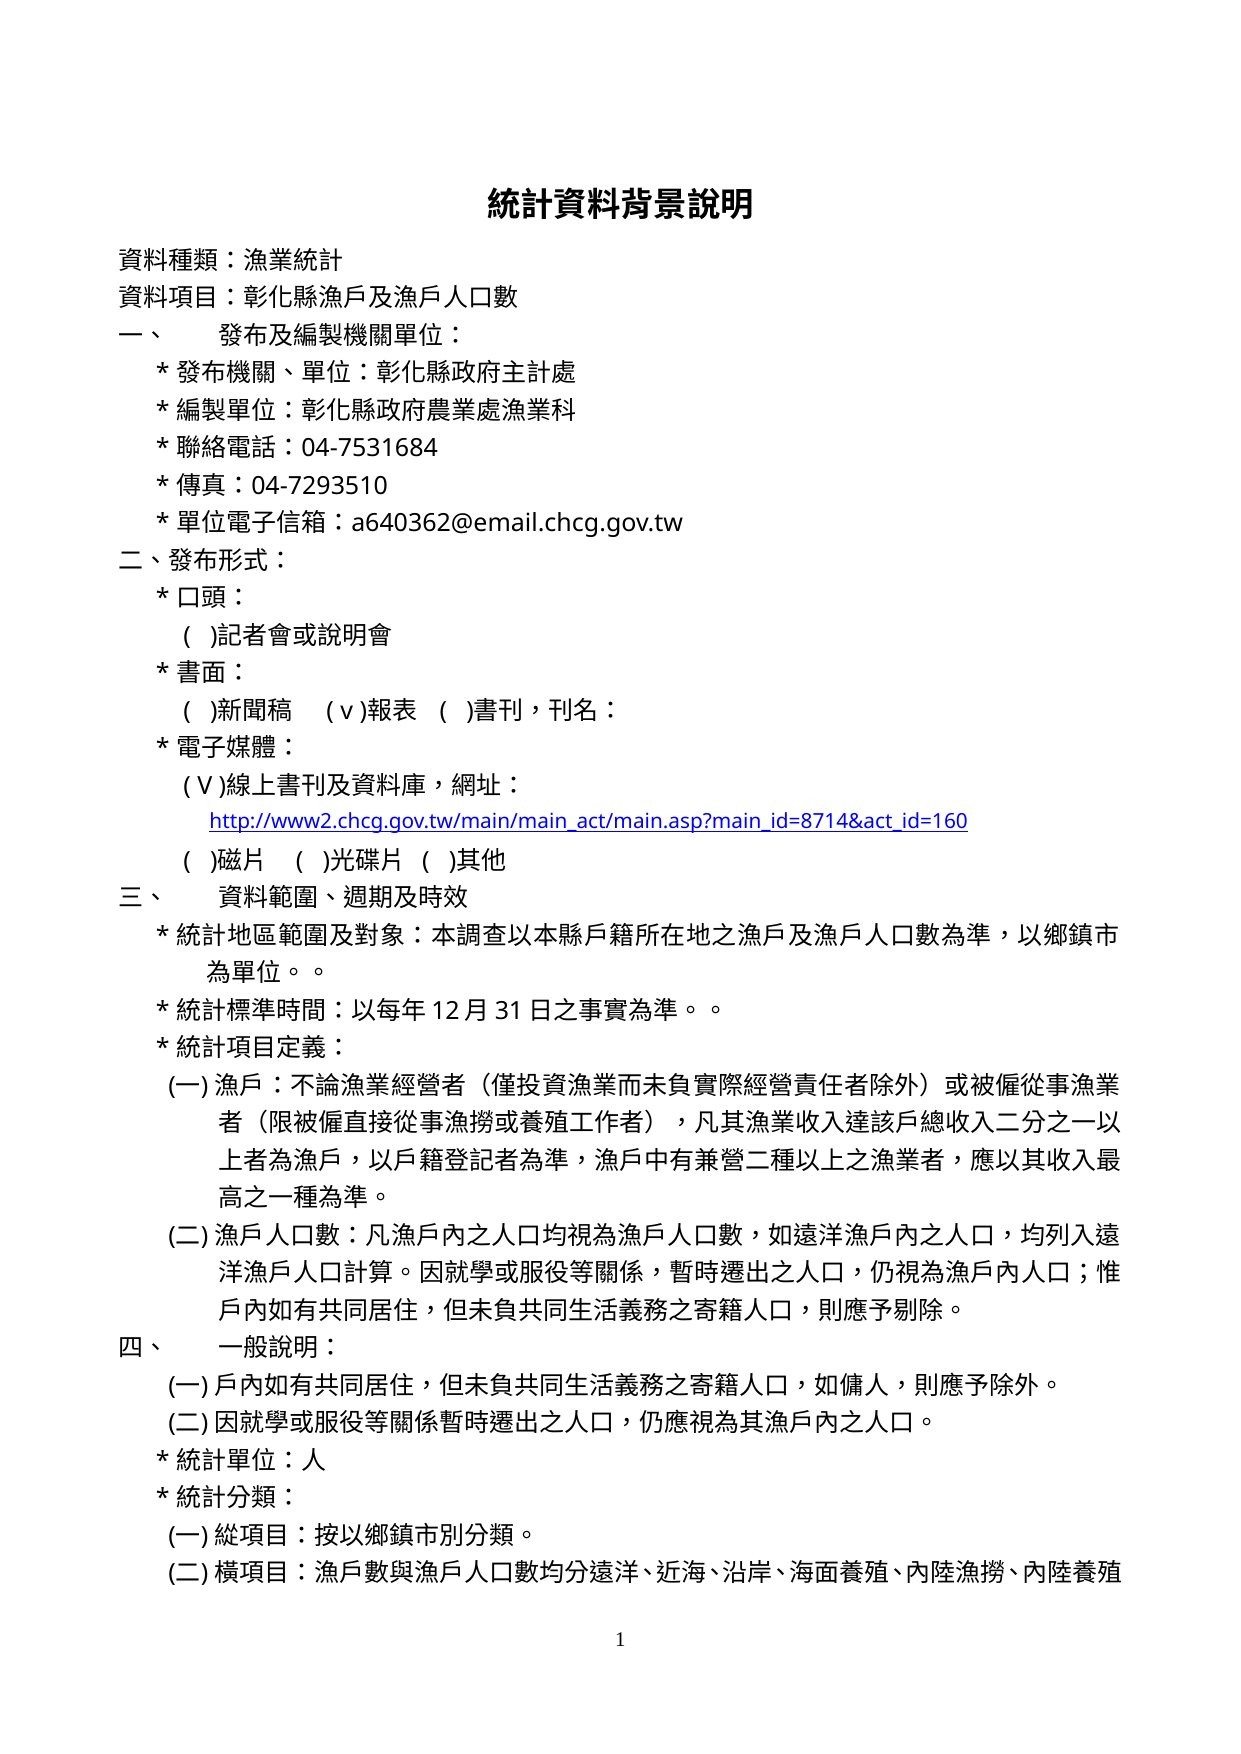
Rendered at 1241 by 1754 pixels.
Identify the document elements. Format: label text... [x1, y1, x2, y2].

list 統計項目定義： [156, 1027, 1122, 1064]
list 單位電子信箱：a640362@email.chcg.gov.tw [156, 502, 1122, 539]
list 聯絡電話：04-7531684 [156, 427, 1122, 464]
list 發布及編製機關單位： [118, 314, 1122, 352]
text 資料項目：彰化縣漁戶及漁戶人口數 [118, 277, 1122, 314]
text ( V )線上書刊及資料庫，網址： [118, 764, 1122, 802]
text 二、發布形式： [118, 539, 1122, 577]
list 戶內如有共同居住，但未負共同生活義務之寄籍人口，如傭人，則應予除外。 [168, 1364, 1122, 1402]
list 統計單位：人 [156, 1439, 1122, 1477]
list 電子媒體： [156, 727, 1122, 764]
list 統計地區範圍及對象：本調查以本縣戶籍所在地之漁戶及漁戶人口數為準，以鄉鎮市為單位。。 [156, 914, 1122, 989]
list 漁戶：不論漁業經營者（僅投資漁業而未負實際經營責任者除外）或被僱從事漁業者（限被僱直接從事漁撈或養殖工作者），凡其漁業收入達該戶總收入二分之一以上者為漁戶，以戶籍登記者為準，漁戶中有兼營二種以上之漁業者，應以其收入最高之一種為準。 [168, 1064, 1122, 1214]
list 資料範圍、週期及時效 [118, 877, 1122, 914]
list 因就學或服役等關係暫時遷出之人口，仍應視為其漁戶內之人口。 [168, 1402, 1122, 1439]
text http://www2.chcg.gov.tw/main/main_act/main.asp?main_id=8714&act_id=160 [118, 802, 1122, 839]
list 漁戶人口數：凡漁戶內之人口均視為漁戶人口數，如遠洋漁戶內之人口，均列入遠洋漁戶人口計算。因就學或服役等關係，暫時遷出之人口，仍視為漁戶內人口；惟戶內如有共同居住，但未負共同生活義務之寄籍人口，則應予剔除。 [168, 1214, 1122, 1327]
text 資料種類：漁業統計 [118, 239, 1122, 277]
list 編製單位：彰化縣政府農業處漁業科 [156, 389, 1122, 427]
text ( )記者會或說明會 [118, 614, 1122, 652]
list 傳真：04-7293510 [156, 464, 1122, 502]
text ( )新聞稿 ( v )報表 ( )書刊，刊名： [118, 689, 1122, 727]
list 緃項目：按以鄉鎮市別分類。 [168, 1514, 1122, 1552]
text 統計資料背景說明 [118, 164, 1122, 239]
list 發布機關、單位：彰化縣政府主計處 [156, 352, 1122, 389]
list 書面： [156, 652, 1122, 689]
list 橫項目：漁戶數與漁戶人口數均分遠洋、近海、沿岸、海面養殖、內陸漁撈、內陸養殖 [168, 1552, 1122, 1589]
text ( )磁片 ( )光碟片 ( )其他 [118, 839, 1122, 877]
list 口頭： [156, 577, 1122, 614]
list 一般說明： [118, 1327, 1122, 1364]
list 統計分類： [156, 1477, 1122, 1514]
list 統計標準時間：以每年12月31日之事實為準。。 [156, 989, 1122, 1027]
